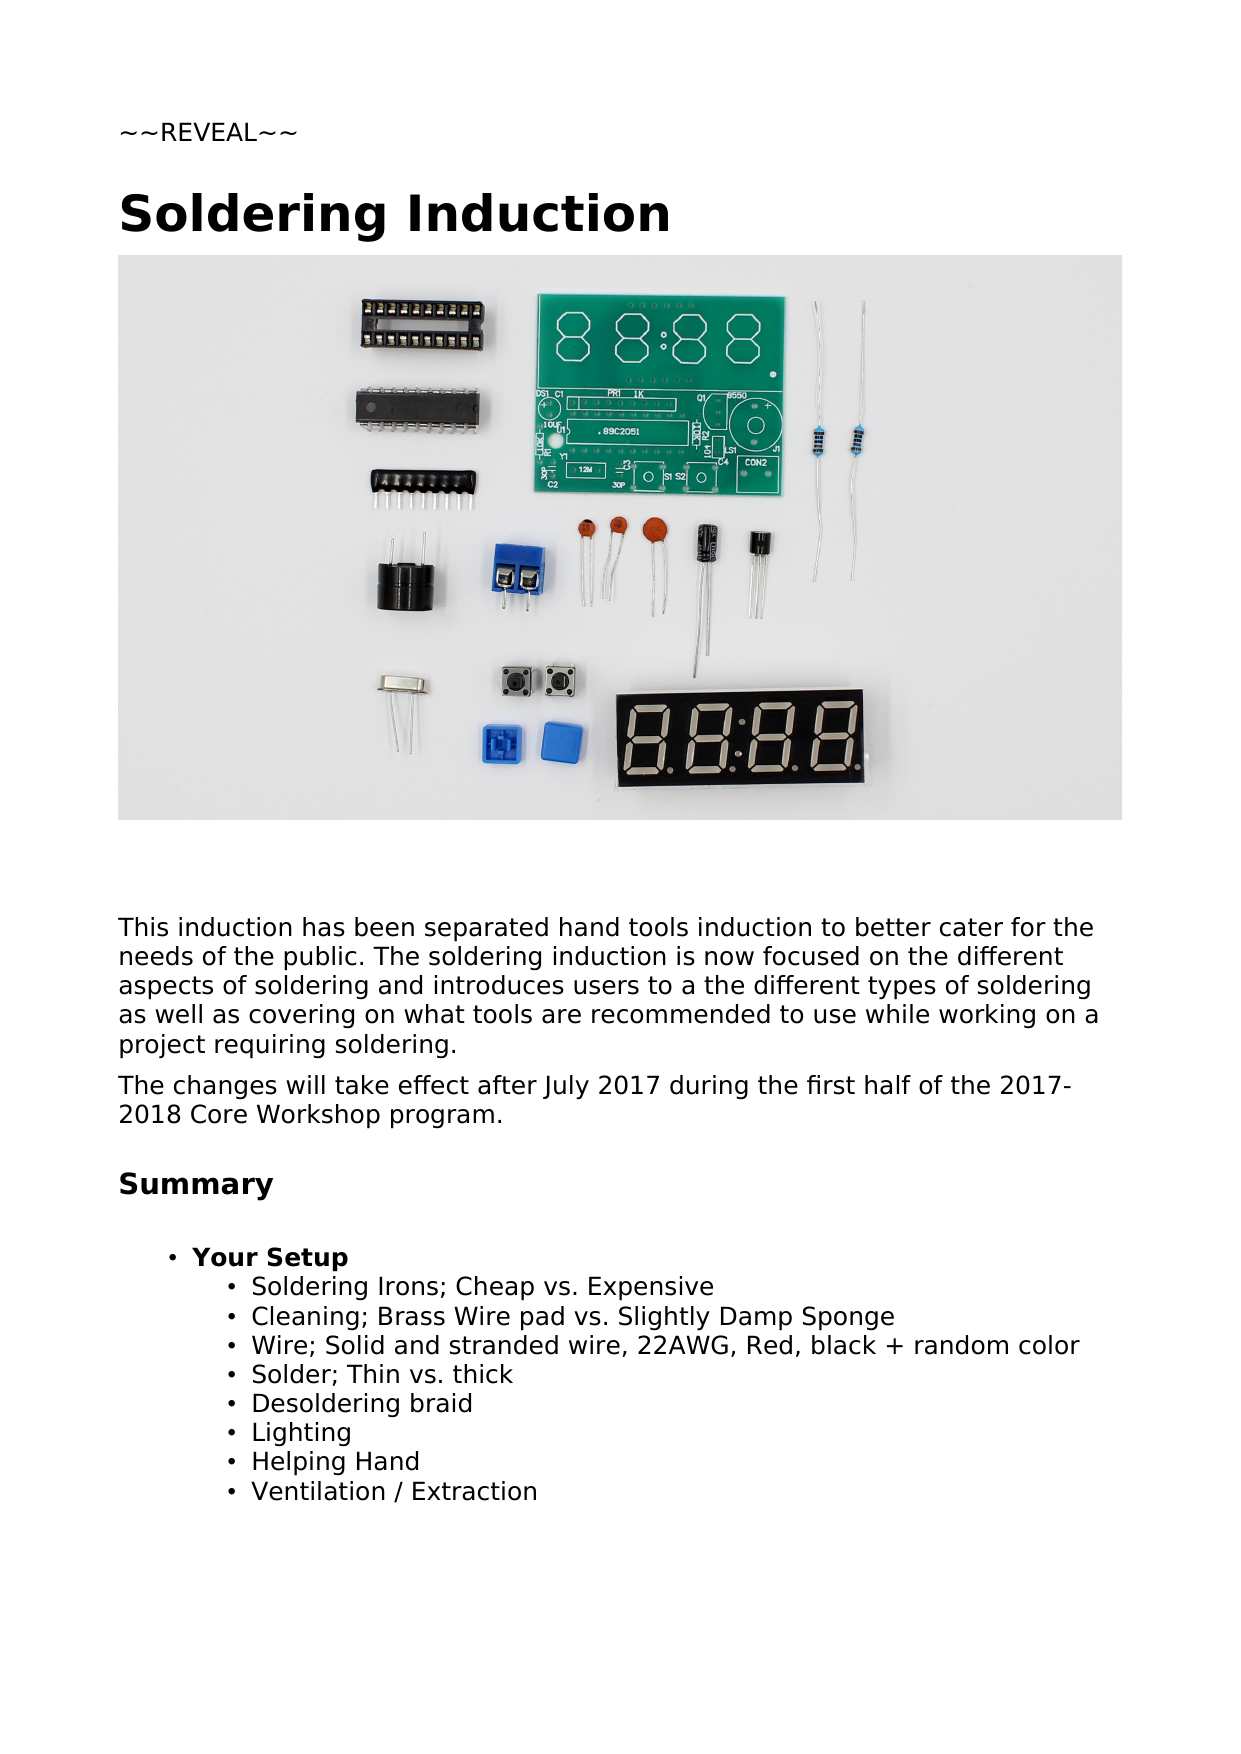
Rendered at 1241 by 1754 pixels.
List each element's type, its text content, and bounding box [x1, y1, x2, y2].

subtitle Summary [118, 1167, 1122, 1201]
list Helping Hand [236, 1447, 1122, 1477]
list Cleaning; Brass Wire pad vs. Slightly Damp Sponge [236, 1302, 1122, 1331]
list Solder; Thin vs. thick [236, 1360, 1122, 1389]
text ~~REVEAL~~ [118, 118, 1122, 147]
list Desoldering braid [236, 1389, 1122, 1418]
text The changes will take effect after July 2017 during the first half of the 2017-2018 Core Workshop program. [118, 1072, 1122, 1130]
picture [118, 255, 1123, 820]
text This induction has been separated hand tools induction to better cater for the needs of the public. The soldering induction is now focused on the different aspects of soldering and introduces users to a the different types of soldering as well as covering on what tools are recommended to use while working on a project requiring soldering. [118, 913, 1122, 1059]
list Your Setup [177, 1243, 1122, 1272]
subtitle Soldering Induction [118, 185, 1122, 243]
list Lighting [236, 1418, 1122, 1447]
list Soldering Irons; Cheap vs. Expensive [236, 1272, 1122, 1302]
list Ventilation / Extraction [236, 1477, 1122, 1506]
list Wire; Solid and stranded wire, 22AWG, Red, black + random color [236, 1331, 1122, 1360]
